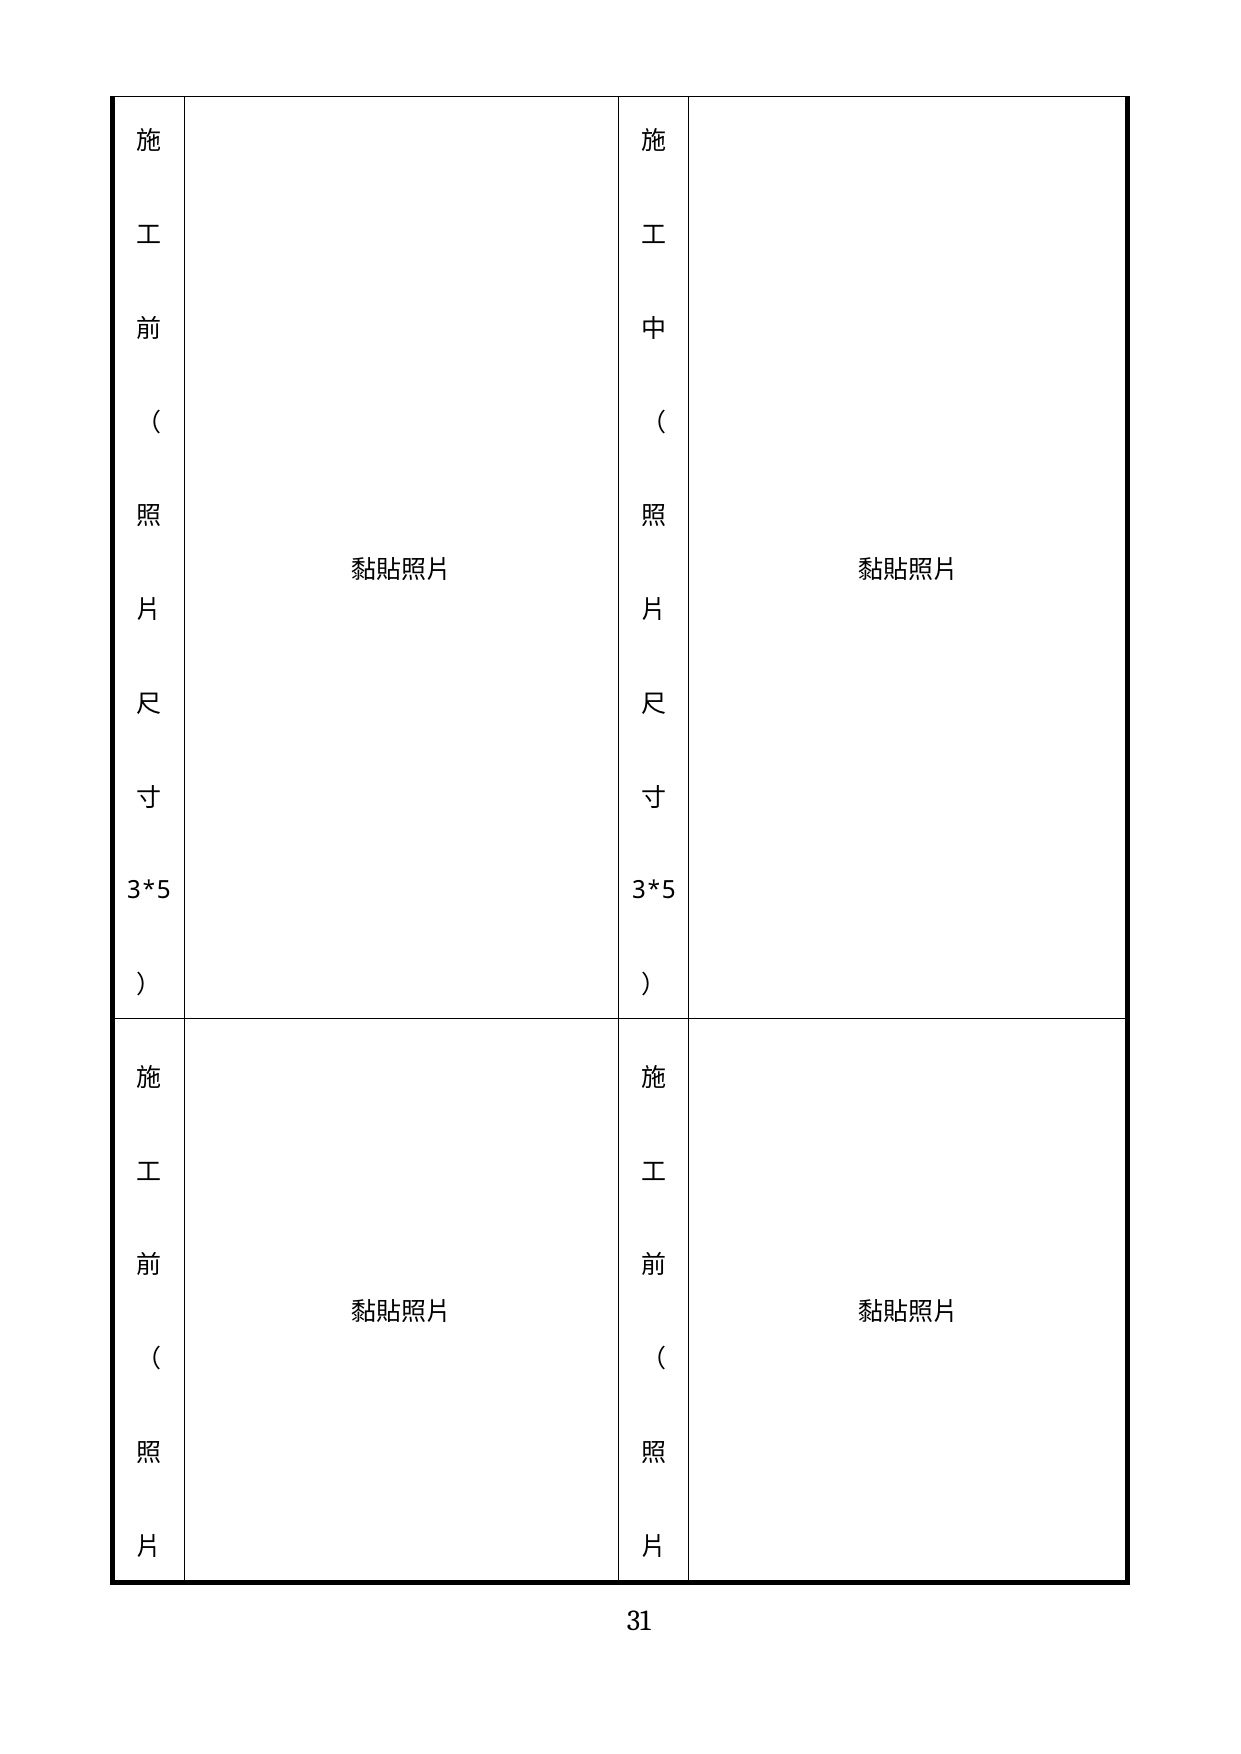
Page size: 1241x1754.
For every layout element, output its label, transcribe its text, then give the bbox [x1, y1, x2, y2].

table_cell 施工中（照片尺寸3*5） [619, 97, 688, 1018]
table_cell 施工前（照片 [115, 1019, 184, 1580]
table_cell 黏貼照片 [185, 1019, 618, 1580]
table_cell 黏貼照片 [185, 97, 618, 1018]
table_cell 施工前（照片 [619, 1019, 688, 1580]
table_cell 黏貼照片 [689, 97, 1125, 1018]
table_cell 施工前（照片尺寸3*5） [115, 97, 184, 1018]
table_cell 黏貼照片 [689, 1019, 1125, 1580]
